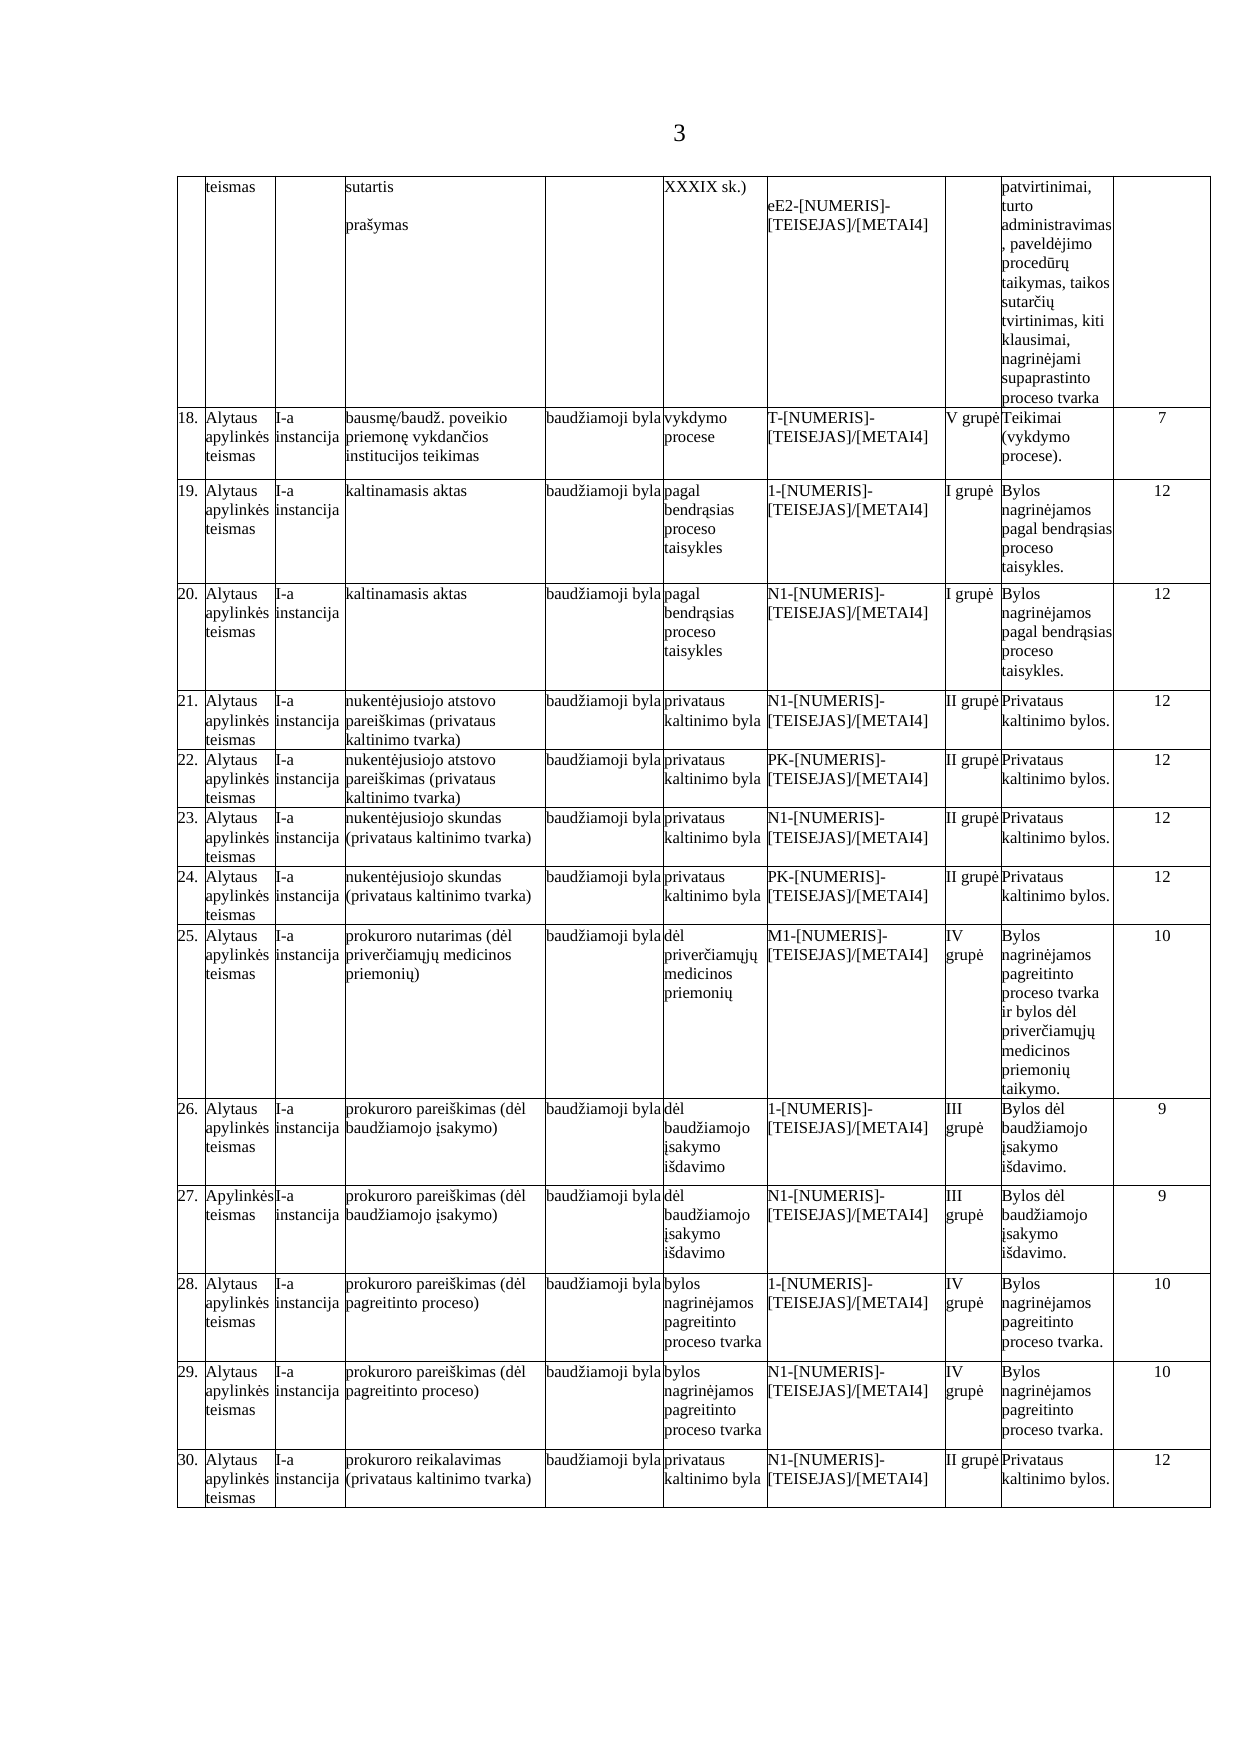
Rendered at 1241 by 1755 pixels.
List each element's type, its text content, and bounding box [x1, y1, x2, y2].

table_cell I-a instancija [276, 691, 345, 749]
table_cell Alytaus apylinkės teismas [206, 808, 275, 866]
table_cell Alytaus apylinkės teismas [206, 867, 275, 924]
table_cell I-a instancija [276, 1099, 345, 1185]
table_cell II grupė [946, 750, 1001, 807]
table_cell 12 [1114, 480, 1210, 583]
table_cell I-a instancija [276, 867, 345, 924]
table_cell Alytaus apylinkės teismas [206, 480, 275, 583]
table_cell 12 [1114, 808, 1210, 866]
table_cell privataus kaltinimo byla [664, 1450, 767, 1507]
table_cell Apylinkės teismas [206, 1186, 275, 1273]
table_cell baudžiamoji byla [546, 1186, 663, 1273]
table_cell bylos nagrinėjamos pagreitinto proceso tvarka [664, 1362, 767, 1449]
table_cell privataus kaltinimo byla [664, 691, 767, 749]
table_cell 30. [178, 1450, 205, 1507]
table_cell 18. [178, 408, 205, 479]
table_cell N1-[NUMERIS]-[TEISEJAS]/[METAI4] [768, 1362, 945, 1449]
table_cell nukentėjusiojo skundas (privataus kaltinimo tvarka) [346, 808, 545, 866]
table_cell prokuroro pareiškimas (dėl pagreitinto proceso) [346, 1362, 545, 1449]
table_cell 22. [178, 750, 205, 807]
table_cell Bylos nagrinėjamos pagreitinto proceso tvarka. [1002, 1362, 1113, 1449]
table_cell Privataus kaltinimo bylos. [1002, 750, 1113, 807]
table_cell prokuroro pareiškimas (dėl baudžiamojo įsakymo) [346, 1099, 545, 1185]
table_cell 29. [178, 1362, 205, 1449]
table_cell baudžiamoji byla [546, 808, 663, 866]
table_cell nukentėjusiojo skundas (privataus kaltinimo tvarka) [346, 867, 545, 924]
table_cell Bylos nagrinėjamos pagreitinto proceso tvarka ir bylos dėl priverčiamųjų medicinos priemonių taikymo. [1002, 925, 1113, 1098]
table_cell IV grupė [946, 925, 1001, 1098]
table_cell I-a instancija [276, 480, 345, 583]
table_cell 12 [1114, 1450, 1210, 1507]
table_cell 25. [178, 925, 205, 1098]
table_cell dėl baudžiamojo įsakymo išdavimo [664, 1186, 767, 1273]
table_cell privataus kaltinimo byla [664, 867, 767, 924]
table_cell Alytaus apylinkės teismas [206, 1450, 275, 1507]
table_cell baudžiamoji byla [546, 1099, 663, 1185]
table_cell PK-[NUMERIS]-[TEISEJAS]/[METAI4] [768, 867, 945, 924]
table_cell N1-[NUMERIS]-[TEISEJAS]/[METAI4] [768, 808, 945, 866]
table_cell bausmę/baudž. poveikio priemonę vykdančios institucijos teikimas [346, 408, 545, 479]
table_cell 12 [1114, 750, 1210, 807]
table_cell 1-[NUMERIS]-[TEISEJAS]/[METAI4] [768, 480, 945, 583]
table_cell Alytaus apylinkės teismas [206, 750, 275, 807]
table_cell privataus kaltinimo byla [664, 750, 767, 807]
table_cell 28. [178, 1274, 205, 1361]
table_cell nukentėjusiojo atstovo pareiškimas (privataus kaltinimo tvarka) [346, 691, 545, 749]
table_cell pagal bendrąsias proceso taisykles [664, 480, 767, 583]
table_cell II grupė [946, 1450, 1001, 1507]
table_cell patvirtinimai, turto administravimas, paveldėjimo procedūrų taikymas, taikos sutarčių tvirtinimas, kiti klausimai, nagrinėjami supaprastinto proceso tvarka [1002, 177, 1113, 407]
table_cell I-a instancija [276, 584, 345, 690]
table_cell 24. [178, 867, 205, 924]
table_cell Alytaus apylinkės teismas [206, 1099, 275, 1185]
table_cell baudžiamoji byla [546, 584, 663, 690]
table_cell 20. [178, 584, 205, 690]
table_cell III grupė [946, 1099, 1001, 1185]
table_cell M1-[NUMERIS]-[TEISEJAS]/[METAI4] [768, 925, 945, 1098]
table_cell IV grupė [946, 1362, 1001, 1449]
table_cell baudžiamoji byla [546, 1450, 663, 1507]
table_cell 9 [1114, 1186, 1210, 1273]
table_cell I-a instancija [276, 1362, 345, 1449]
table_cell dėl priverčiamųjų medicinos priemonių [664, 925, 767, 1098]
table_cell bylos nagrinėjamos pagreitinto proceso tvarka [664, 1274, 767, 1361]
table_cell baudžiamoji byla [546, 691, 663, 749]
table_cell eE2-[NUMERIS]-[TEISEJAS]/[METAI4] [768, 177, 945, 407]
table_cell T-[NUMERIS]-[TEISEJAS]/[METAI4] [768, 408, 945, 479]
table_cell N1-[NUMERIS]-[TEISEJAS]/[METAI4] [768, 584, 945, 690]
table_cell 21. [178, 691, 205, 749]
table_cell 27. [178, 1186, 205, 1273]
table_cell Bylos nagrinėjamos pagreitinto proceso tvarka. [1002, 1274, 1113, 1361]
table_cell baudžiamoji byla [546, 867, 663, 924]
table_cell 9 [1114, 1099, 1210, 1185]
table_cell Bylos nagrinėjamos pagal bendrąsias proceso taisykles. [1002, 480, 1113, 583]
table_cell 10 [1114, 925, 1210, 1098]
table_cell 26. [178, 1099, 205, 1185]
table_cell N1-[NUMERIS]-[TEISEJAS]/[METAI4] [768, 691, 945, 749]
table_cell PK-[NUMERIS]-[TEISEJAS]/[METAI4] [768, 750, 945, 807]
table_cell prokuroro pareiškimas (dėl baudžiamojo įsakymo) [346, 1186, 545, 1273]
table_cell vykdymo procese [664, 408, 767, 479]
table_cell Alytaus apylinkės teismas [206, 408, 275, 479]
table_cell baudžiamoji byla [546, 1362, 663, 1449]
table_cell Alytaus apylinkės teismas [206, 691, 275, 749]
table_cell N1-[NUMERIS]-[TEISEJAS]/[METAI4] [768, 1186, 945, 1273]
table_cell Bylos dėl baudžiamojo įsakymo išdavimo. [1002, 1186, 1113, 1273]
table_cell Privataus kaltinimo bylos. [1002, 1450, 1113, 1507]
table_cell [546, 177, 663, 407]
table_cell teismas [206, 177, 275, 407]
table_cell N1-[NUMERIS]-[TEISEJAS]/[METAI4] [768, 1450, 945, 1507]
table_cell Teikimai (vykdymo procese). [1002, 408, 1113, 479]
table_cell baudžiamoji byla [546, 480, 663, 583]
table_cell II grupė [946, 867, 1001, 924]
table_cell 10 [1114, 1274, 1210, 1361]
table_cell 1-[NUMERIS]-[TEISEJAS]/[METAI4] [768, 1274, 945, 1361]
table_cell Privataus kaltinimo bylos. [1002, 691, 1113, 749]
table_cell II grupė [946, 691, 1001, 749]
table_cell [1114, 177, 1210, 407]
table_cell Alytaus apylinkės teismas [206, 925, 275, 1098]
table_cell kaltinamasis aktas [346, 584, 545, 690]
table_cell baudžiamoji byla [546, 750, 663, 807]
table_cell II grupė [946, 808, 1001, 866]
table_cell prokuroro reikalavimas (privataus kaltinimo tvarka) [346, 1450, 545, 1507]
table_cell [276, 177, 345, 407]
table_cell III grupė [946, 1186, 1001, 1273]
table_cell 12 [1114, 584, 1210, 690]
table_cell 10 [1114, 1362, 1210, 1449]
table_cell I-a instancija [276, 408, 345, 479]
table_cell dėl baudžiamojo įsakymo išdavimo [664, 1099, 767, 1185]
table_cell I-a instancija [276, 1274, 345, 1361]
table_cell [178, 177, 205, 407]
table_cell Privataus kaltinimo bylos. [1002, 867, 1113, 924]
table_cell I-a instancija [276, 1186, 345, 1273]
table_cell prokuroro pareiškimas (dėl pagreitinto proceso) [346, 1274, 545, 1361]
table_cell I-a instancija [276, 925, 345, 1098]
table_cell IV grupė [946, 1274, 1001, 1361]
table_cell 12 [1114, 691, 1210, 749]
table_cell 23. [178, 808, 205, 866]
table_cell I grupė [946, 480, 1001, 583]
table_cell I-a instancija [276, 750, 345, 807]
table_cell Bylos nagrinėjamos pagal bendrąsias proceso taisykles. [1002, 584, 1113, 690]
table_cell Alytaus apylinkės teismas [206, 1362, 275, 1449]
table_cell 19. [178, 480, 205, 583]
table_cell XXXIX sk.) [664, 177, 767, 407]
table_cell Bylos dėl baudžiamojo įsakymo išdavimo. [1002, 1099, 1113, 1185]
table_cell nukentėjusiojo atstovo pareiškimas (privataus kaltinimo tvarka) [346, 750, 545, 807]
table_cell V grupė [946, 408, 1001, 479]
table_cell I grupė [946, 584, 1001, 690]
table_cell I-a instancija [276, 808, 345, 866]
table_cell baudžiamoji byla [546, 408, 663, 479]
table_cell Privataus kaltinimo bylos. [1002, 808, 1113, 866]
table_cell privataus kaltinimo byla [664, 808, 767, 866]
table_cell kaltinamasis aktas [346, 480, 545, 583]
table_cell baudžiamoji byla [546, 925, 663, 1098]
table_cell [946, 177, 1001, 407]
table_cell 12 [1114, 867, 1210, 924]
table_cell Alytaus apylinkės teismas [206, 584, 275, 690]
table_cell 7 [1114, 408, 1210, 479]
table_cell 1-[NUMERIS]-[TEISEJAS]/[METAI4] [768, 1099, 945, 1185]
table_cell I-a instancija [276, 1450, 345, 1507]
table_cell Alytaus apylinkės teismas [206, 1274, 275, 1361]
table_cell baudžiamoji byla [546, 1274, 663, 1361]
table_cell sutartis prašymas [346, 177, 545, 407]
table_cell pagal bendrąsias proceso taisykles [664, 584, 767, 690]
table_cell prokuroro nutarimas (dėl priverčiamųjų medicinos priemonių) [346, 925, 545, 1098]
